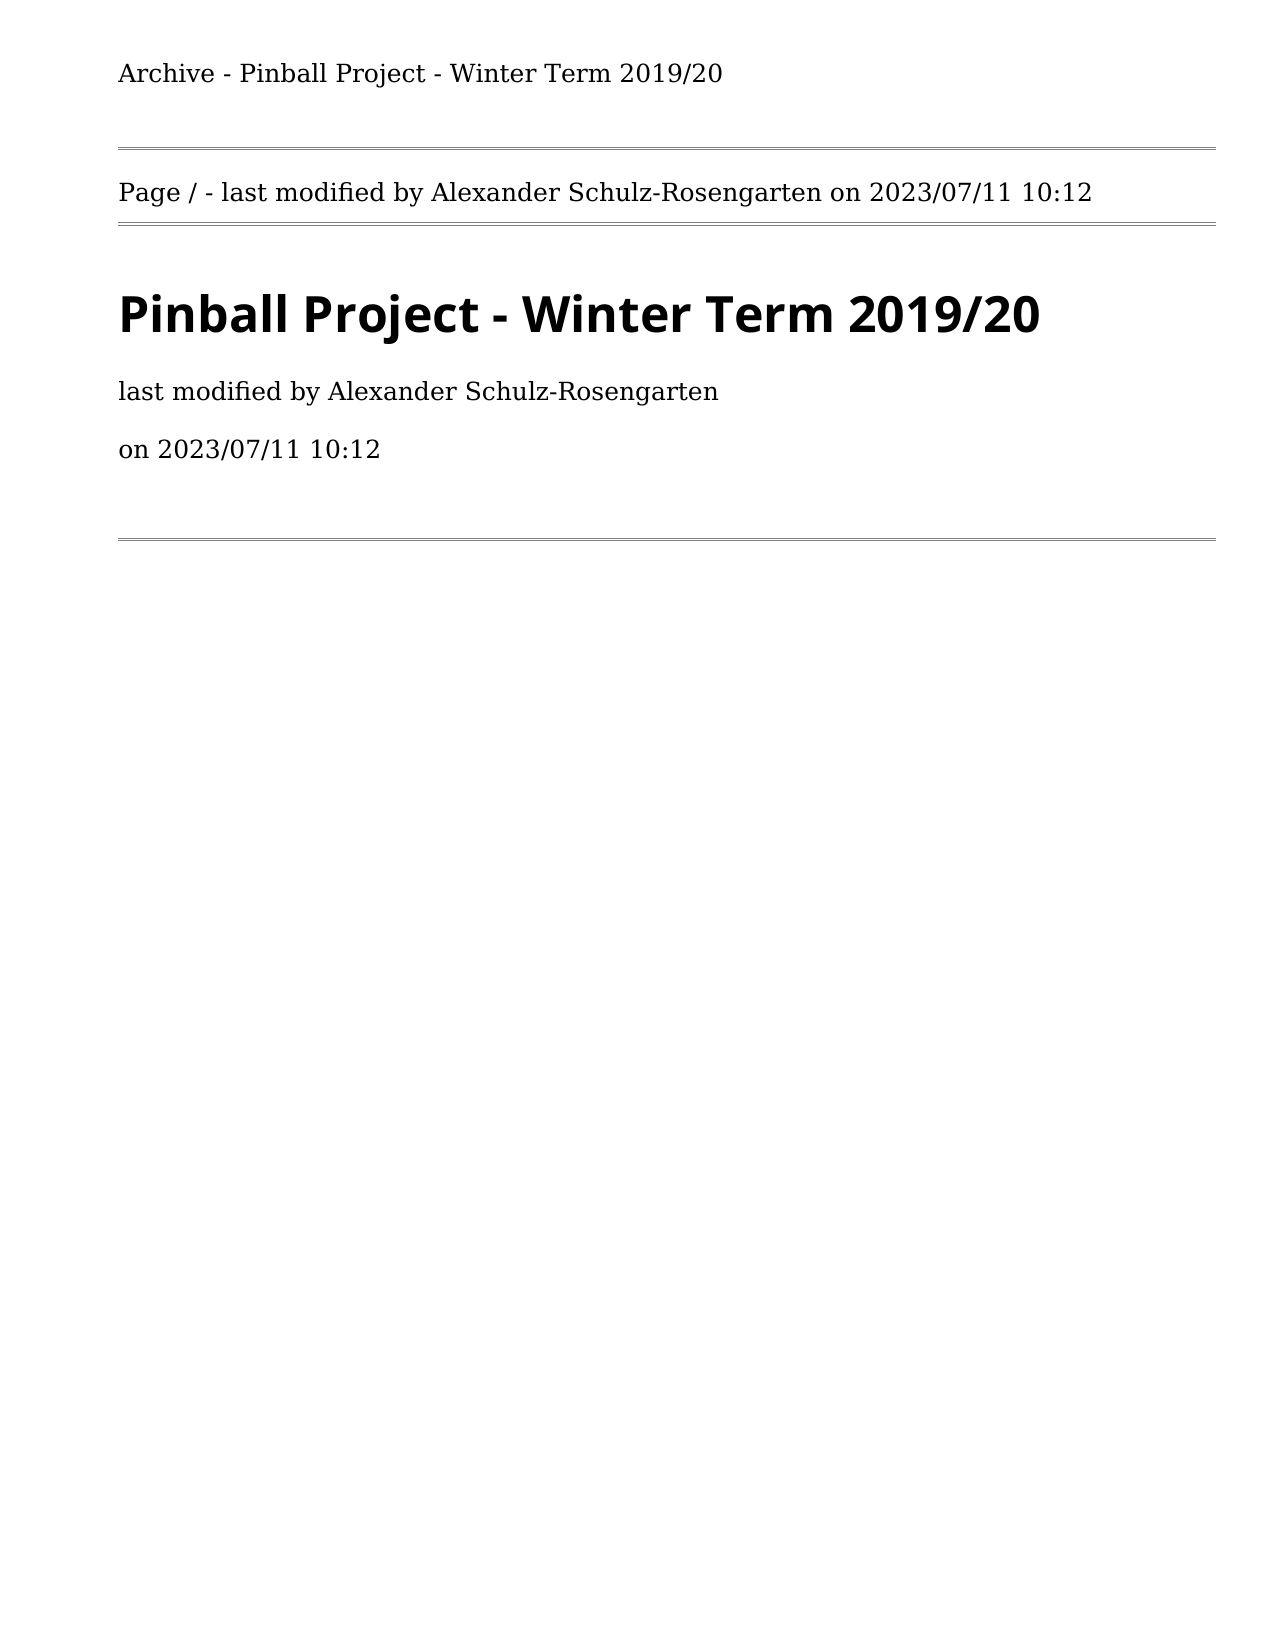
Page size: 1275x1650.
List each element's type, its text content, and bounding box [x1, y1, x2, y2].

text Page / - last modified by Alexander Schulz-Rosengarten on 2023/07/11 10:12 [118, 179, 1216, 208]
subtitle Pinball Project - Winter Term 2019/20 [118, 279, 1216, 347]
text Archive - Pinball Project - Winter Term 2019/20 [118, 59, 1216, 88]
text last modified by Alexander Schulz-Rosengarten [118, 377, 1216, 406]
text on 2023/07/11 10:12 [118, 435, 1216, 464]
